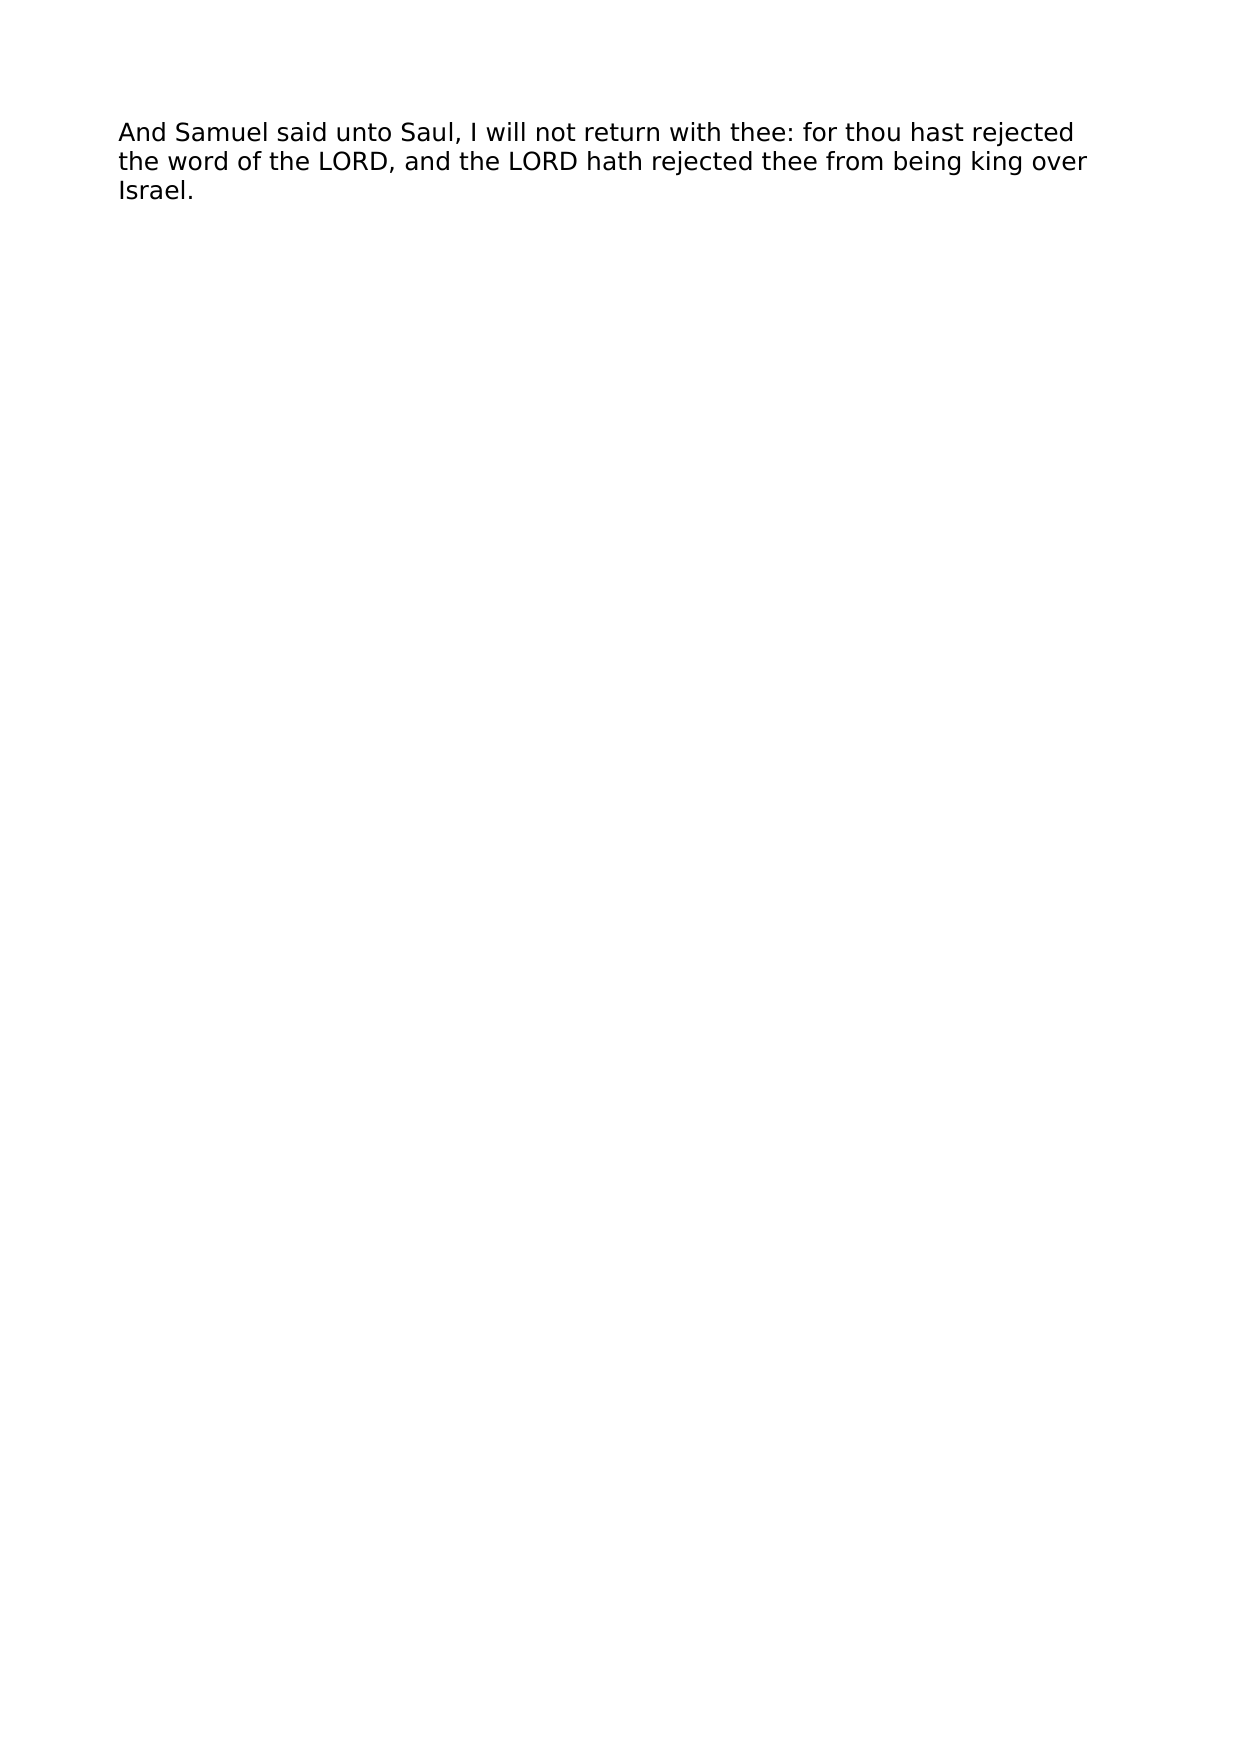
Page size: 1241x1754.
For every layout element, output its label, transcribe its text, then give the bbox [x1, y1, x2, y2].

text And Samuel said unto Saul, I will not return with thee: for thou hast rejected the word of the LORD, and the LORD hath rejected thee from being king over Israel. [118, 118, 1122, 206]
